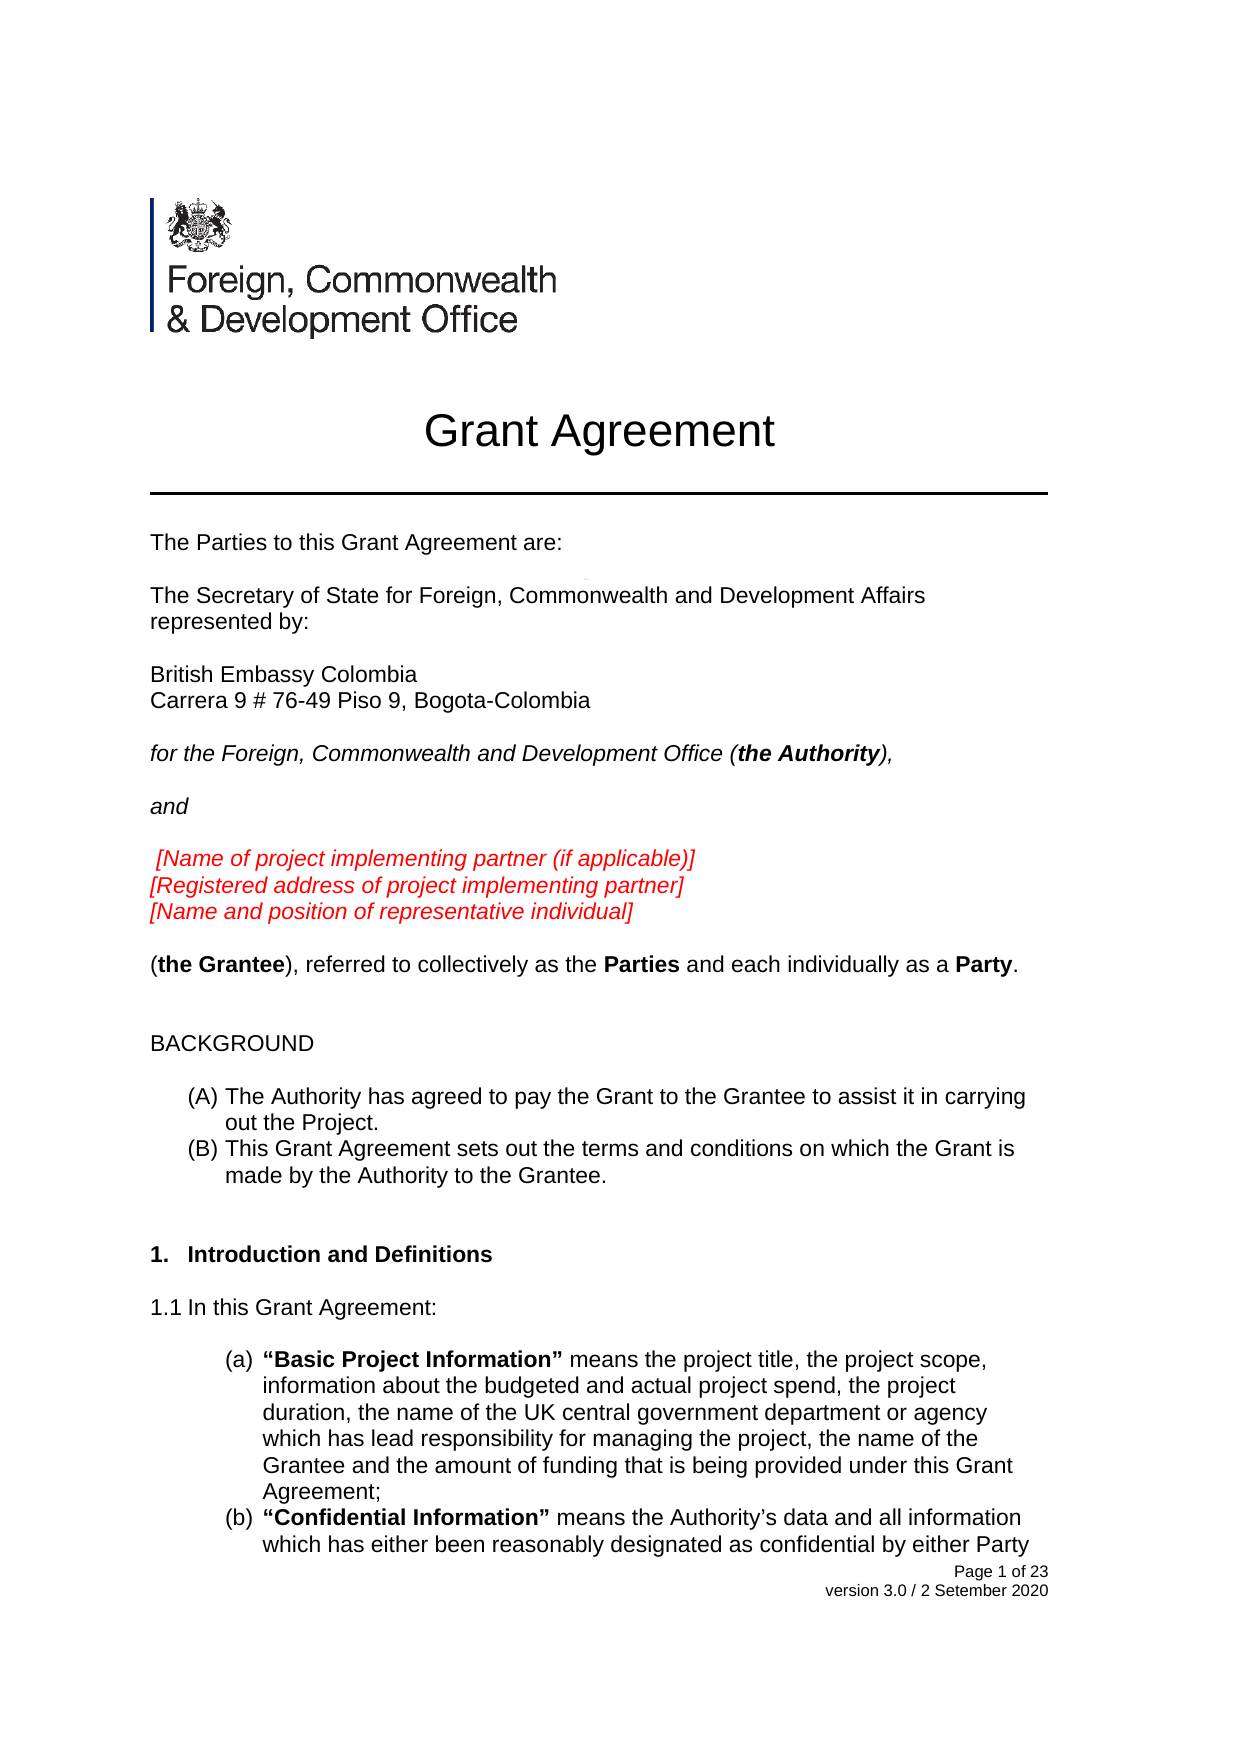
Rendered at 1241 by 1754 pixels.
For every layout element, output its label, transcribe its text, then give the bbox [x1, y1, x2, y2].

list This Grant Agreement sets out the terms and conditions on which the Grant is made by the Authority to the Grantee. [187, 1156, 1048, 1188]
list “Confidential Information” means the Authority’s data and all information which has either been reasonably designated as confidential by either Party [225, 1504, 1048, 1557]
text Grant Agreement [150, 403, 1048, 456]
list In this Grant Agreement: [150, 1293, 1048, 1320]
text The Parties to this Grant Agreement are: [150, 529, 1048, 556]
subtitle Introduction and Definitions [150, 1241, 1048, 1267]
list “Basic Project Information” means the project title, the project scope, information about the budgeted and actual project spend, the project duration, the name of the UK central government department or agency which has lead responsibility for managing the project, the name of the Grantee and the amount of funding that is being provided under this Grant Agreement; [225, 1346, 1048, 1504]
